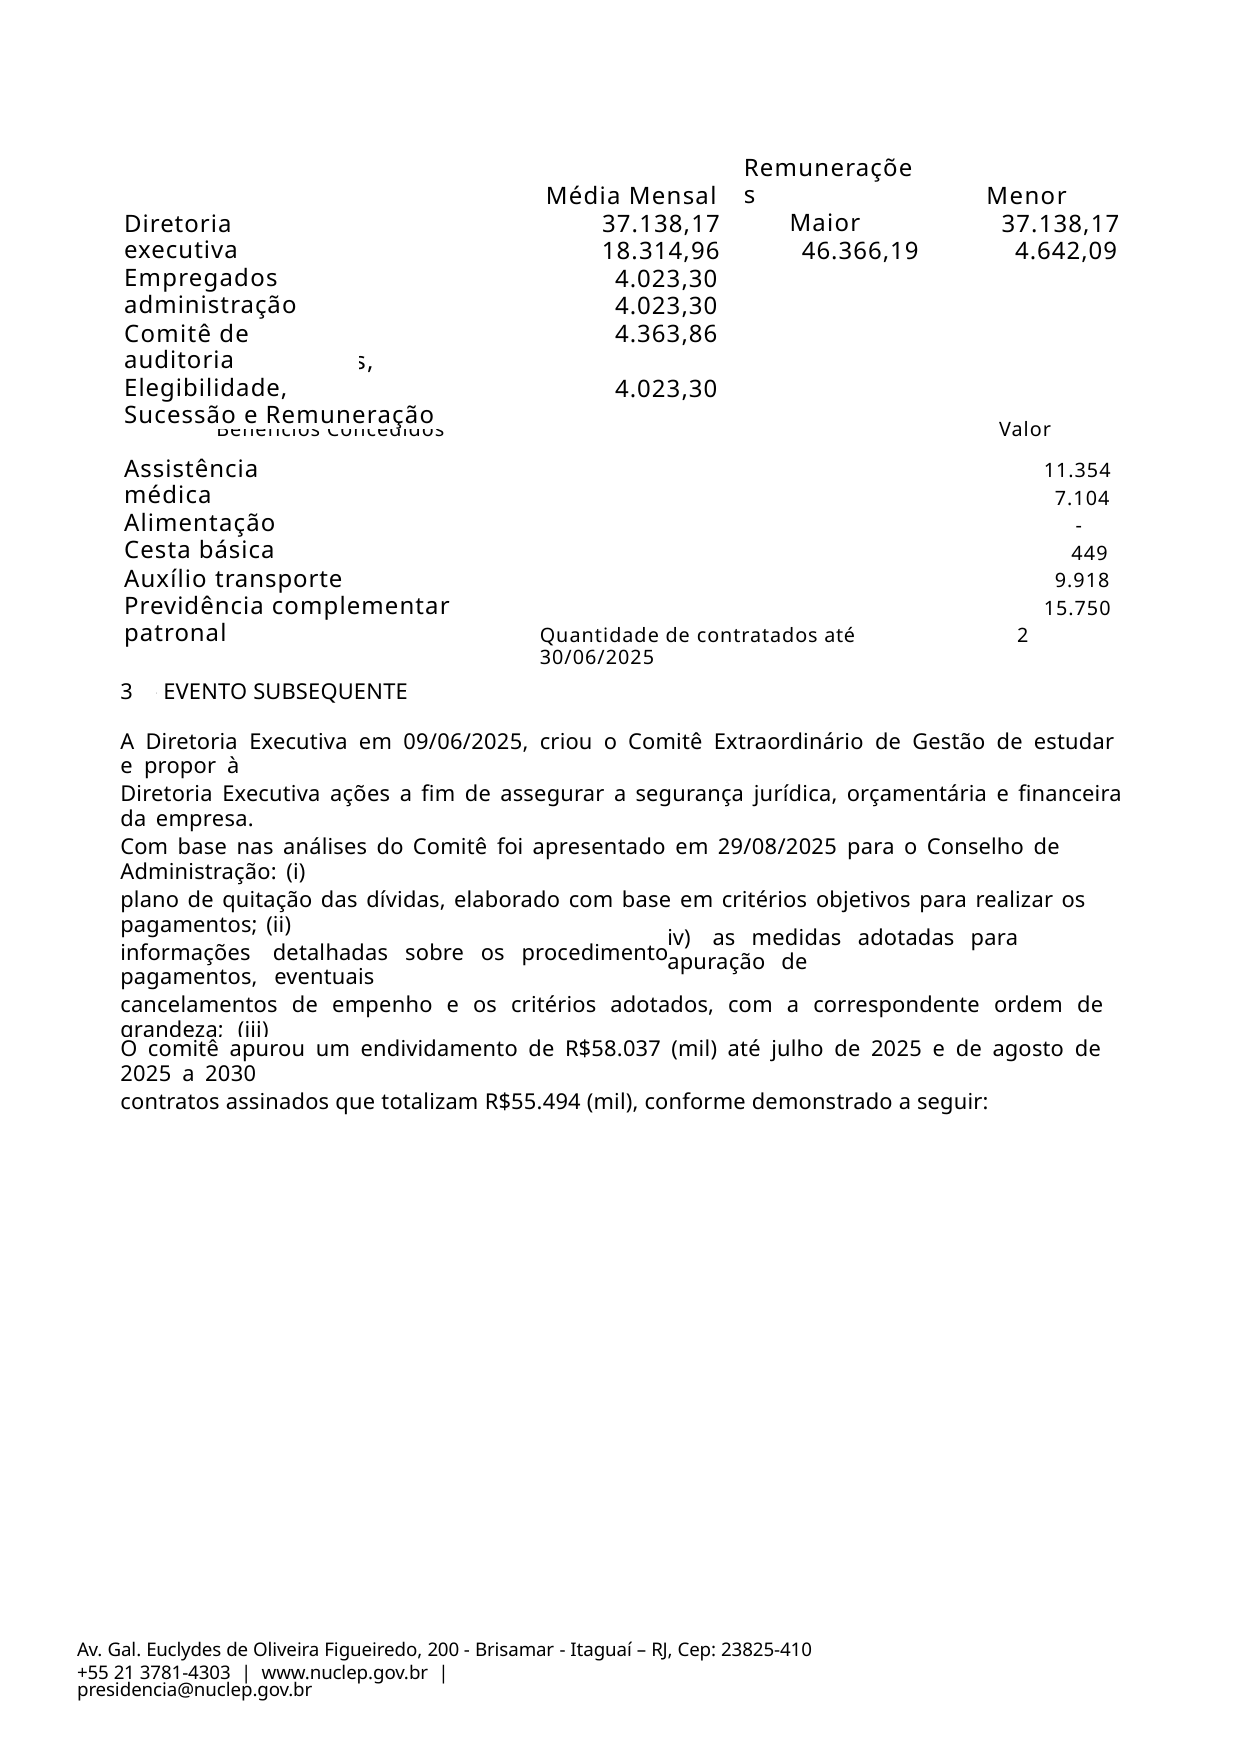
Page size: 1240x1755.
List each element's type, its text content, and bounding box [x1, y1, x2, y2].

text informações detalhadas sobre os procedimentos financeiros realizados para pagamentos, eventuais [120, 940, 1129, 990]
text O comitê apurou um endividamento de R$58.037 (mil) até julho de 2025 e de agosto de 2025 a 2030 [120, 1037, 1129, 1087]
text A Diretoria Executiva em 09/06/2025, criou o Comitê Extraordinário de Gestão de estudar e propor à [120, 729, 1129, 779]
text Cesta básica [124, 537, 352, 564]
text Auxílio transporte [124, 566, 525, 592]
text Conselho de administração [124, 266, 436, 319]
text 4.023,30 [615, 266, 733, 293]
text Empregados [124, 265, 352, 292]
text Benefícios Concedidos [216, 429, 445, 441]
text 46.366,19 [802, 238, 932, 265]
text - [1075, 515, 1129, 537]
text Previdência complementar patronal [124, 593, 525, 647]
text 15.750 [1043, 597, 1129, 619]
text contratos assinados que totalizam R$55.494 (mil), conforme demonstrado a seguir: [120, 1090, 1129, 1114]
text 7.104 [1054, 487, 1129, 509]
text Maior [789, 210, 924, 237]
text 4.363,86 [615, 321, 733, 348]
text plano de quitação das dívidas, elaborado com base em critérios objetivos para realizar os pagamentos; (ii) [120, 888, 1129, 937]
text 37.138,17 [602, 211, 733, 238]
text 4.023,30 [615, 293, 733, 320]
text 9.918 [1054, 570, 1129, 592]
text 4.023,30 [615, 376, 733, 403]
text Média Mensal [546, 183, 733, 210]
text 5 - EVENTO SUBSEQUENTE [156, 679, 449, 705]
text Comitê de auditoria [124, 321, 359, 374]
text 3 [120, 679, 156, 705]
text Quantidade de contratados até 30/06/2025 [539, 625, 937, 669]
text 37.138,17 [802, 211, 932, 238]
text +55 21 3781-4303 | www.nuclep.gov.br | presidencia@nuclep.gov.br [77, 1665, 684, 1700]
text Diretoria executiva [124, 211, 352, 264]
text 37.138,17 [1001, 211, 1132, 238]
text Assistência médica [124, 456, 352, 509]
text Sucessão e Remuneração [124, 402, 518, 429]
text Av. Gal. Euclydes de Oliveira Figueiredo, 200 - Brisamar - Itaguaí – RJ, Cep: 23825-410 [77, 1642, 825, 1660]
text cancelamentos de empenho e os critérios adotados, com a correspondente ordem de grandeza; (iii) [120, 993, 1129, 1037]
text Alimentação [124, 510, 352, 537]
text Diretoria Executiva ações a fim de assegurar a segurança jurídica, orçamentária e financeira da empresa. [120, 782, 1129, 832]
text 18.314,96 [602, 238, 733, 265]
text Comitês de Pessoas, Elegibilidade, [124, 348, 518, 402]
text iv) as medidas adotadas para apuração de [667, 925, 1129, 975]
text 2 [1017, 625, 1129, 647]
text 449 [1071, 542, 1129, 564]
text 4.642,09 [1015, 238, 1132, 265]
text Com base nas análises do Comitê foi apresentado em 29/08/2025 para o Conselho de Administração: (i) [120, 835, 1129, 884]
text 11.354 [1043, 460, 1129, 482]
text Valor [999, 419, 1074, 441]
text Conselho fiscal [124, 320, 436, 347]
text Menor [986, 183, 1132, 210]
text Remunerações [744, 155, 924, 209]
